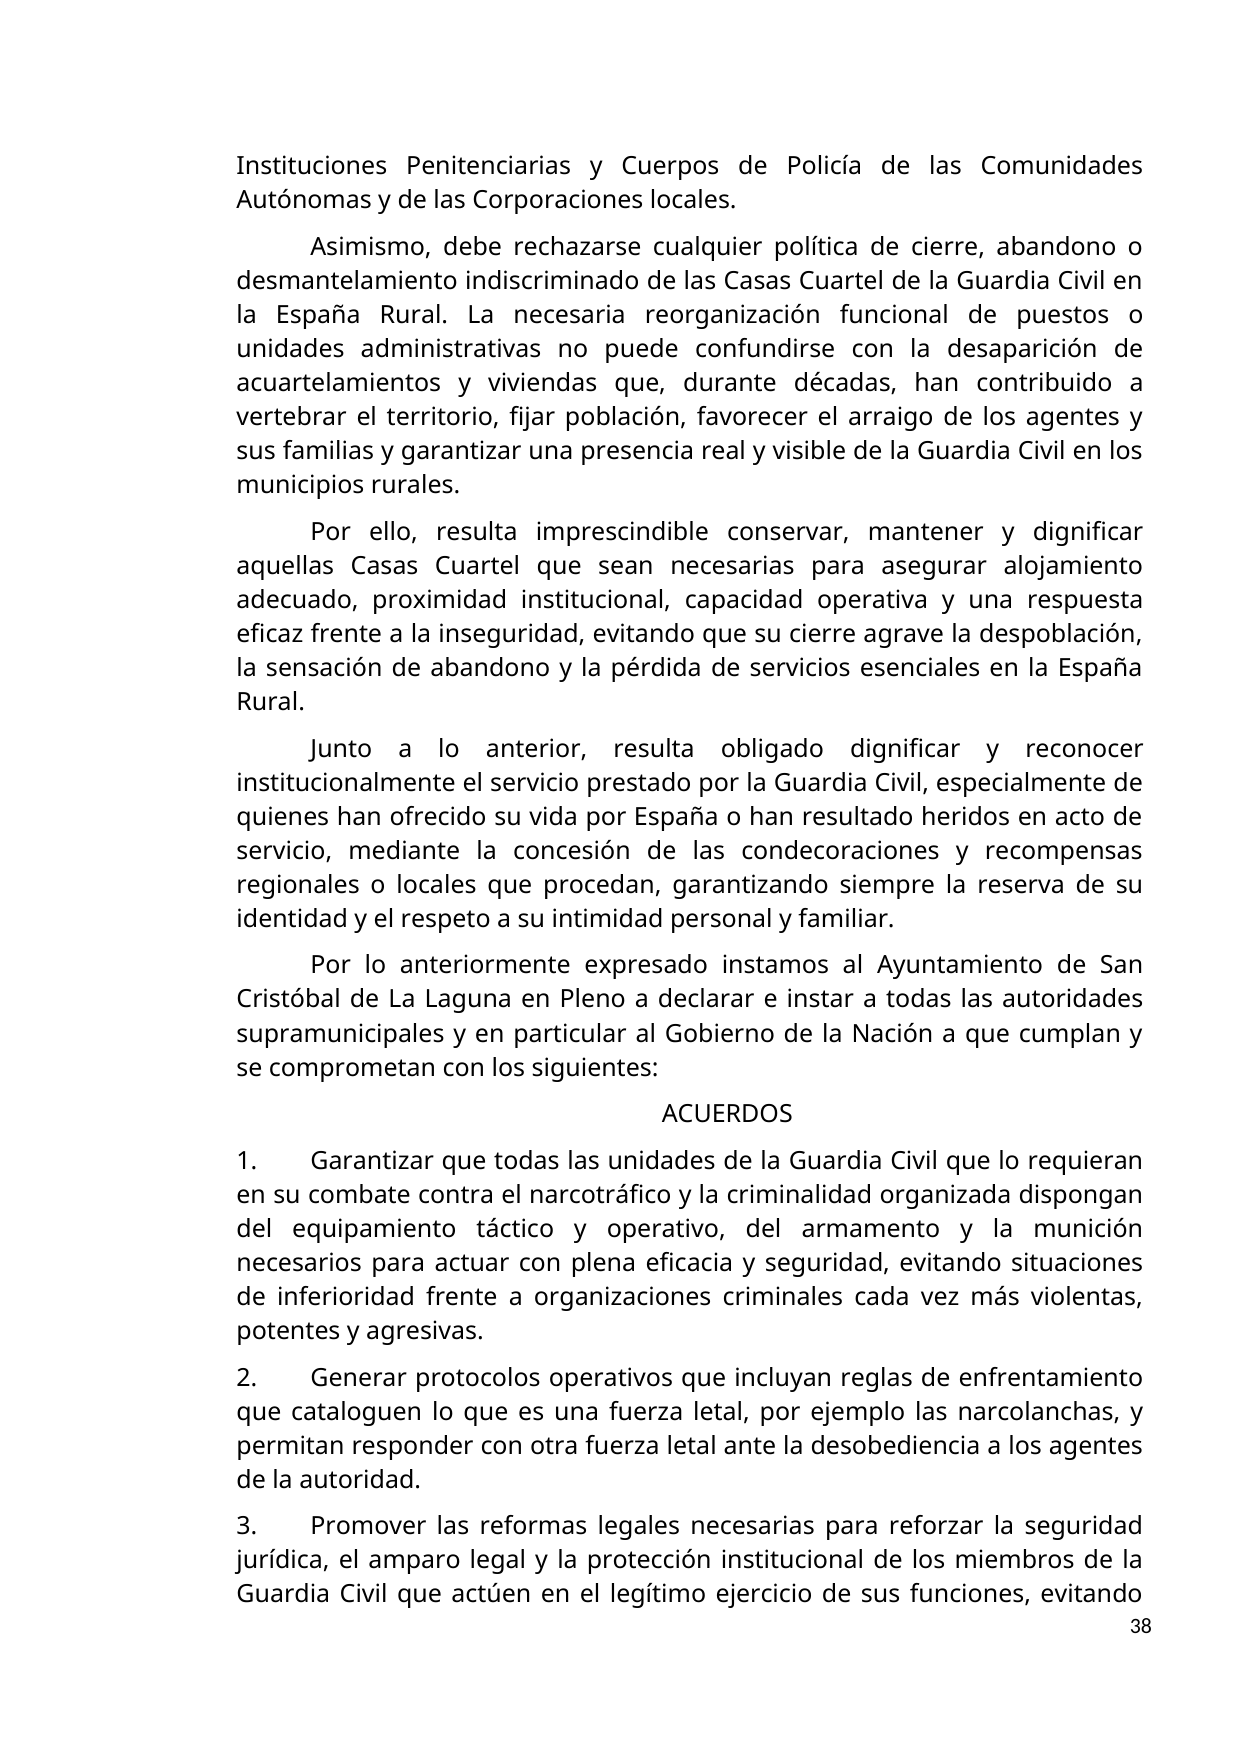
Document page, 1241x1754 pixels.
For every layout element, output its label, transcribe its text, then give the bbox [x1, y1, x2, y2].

text Instituciones Penitenciarias y Cuerpos de Policía de las Comunidades Autónomas y de las Corporaciones locales. [236, 148, 1144, 216]
list Generar protocolos operativos que incluyan reglas de enfrentamiento que cataloguen lo que es una fuerza letal, por ejemplo las narcolanchas, y permitan responder con otra fuerza letal ante la desobediencia a los agentes de la autoridad. [236, 1359, 1144, 1496]
text Por lo anteriormente expresado instamos al Ayuntamiento de San Cristóbal de La Laguna en Pleno a declarar e instar a todas las autoridades supramunicipales y en particular al Gobierno de la Nación a que cumplan y se comprometan con los siguientes: [236, 947, 1144, 1083]
text ACUERDOS [236, 1096, 1144, 1130]
text Por ello, resulta imprescindible conservar, mantener y dignificar aquellas Casas Cuartel que sean necesarias para asegurar alojamiento adecuado, proximidad institucional, capacidad operativa y una respuesta eficaz frente a la inseguridad, evitando que su cierre agrave la despoblación, la sensación de abandono y la pérdida de servicios esenciales en la España Rural. [236, 513, 1144, 718]
list Garantizar que todas las unidades de la Guardia Civil que lo requieran en su combate contra el narcotráfico y la criminalidad organizada dispongan del equipamiento táctico y operativo, del armamento y la munición necesarios para actuar con plena eficacia y seguridad, evitando situaciones de inferioridad frente a organizaciones criminales cada vez más violentas, potentes y agresivas. [236, 1142, 1144, 1347]
text Asimismo, debe rechazarse cualquier política de cierre, abandono o desmantelamiento indiscriminado de las Casas Cuartel de la Guardia Civil en la España Rural. La necesaria reorganización funcional de puestos o unidades administrativas no puede confundirse con la desaparición de acuartelamientos y viviendas que, durante décadas, han contribuido a vertebrar el territorio, fijar población, favorecer el arraigo de los agentes y sus familias y garantizar una presencia real y visible de la Guardia Civil en los municipios rurales. [236, 228, 1144, 501]
list Promover las reformas legales necesarias para reforzar la seguridad jurídica, el amparo legal y la protección institucional de los miembros de la Guardia Civil que actúen en el legítimo ejercicio de sus funciones, evitando [236, 1508, 1144, 1610]
text Junto a lo anterior, resulta obligado dignificar y reconocer institucionalmente el servicio prestado por la Guardia Civil, especialmente de quienes han ofrecido su vida por España o han resultado heridos en acto de servicio, mediante la concesión de las condecoraciones y recompensas regionales o locales que procedan, garantizando siempre la reserva de su identidad y el respeto a su intimidad personal y familiar. [236, 730, 1144, 934]
